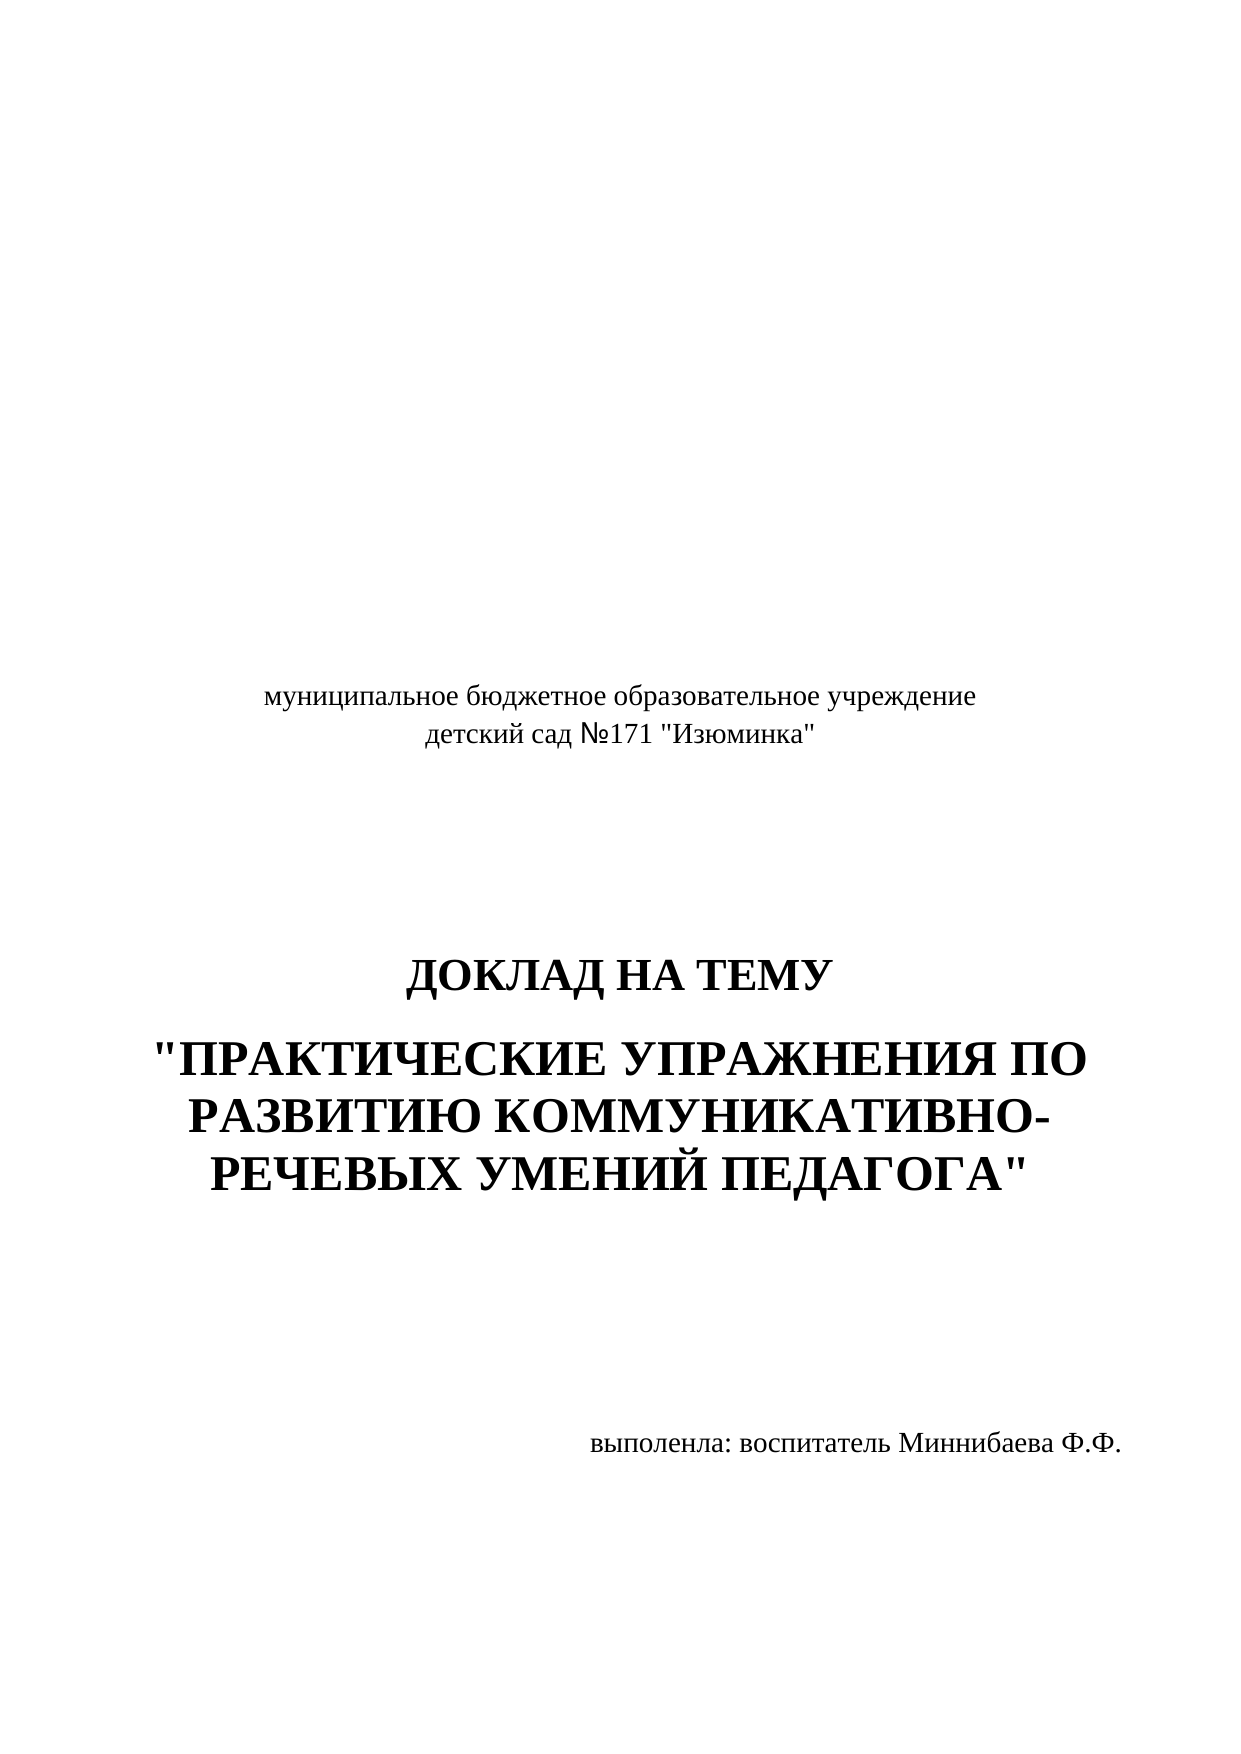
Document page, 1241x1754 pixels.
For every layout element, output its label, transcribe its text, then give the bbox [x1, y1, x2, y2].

text муниципальное бюджетное образовательное учреждение [118, 678, 1122, 712]
text детский сад №171 "Изюминка" [118, 712, 1122, 752]
text ДОКЛАД НА ТЕМУ [118, 948, 1122, 1001]
text "ПРАКТИЧЕСКИЕ УПРАЖНЕНИЯ ПО РАЗВИТИЮ КОММУНИКАТИВНО-РЕЧЕВЫХ УМЕНИЙ ПЕДАГОГА" [118, 1029, 1122, 1201]
text выполенла: воспитатель Миннибаева Ф.Ф. [118, 1425, 1122, 1459]
